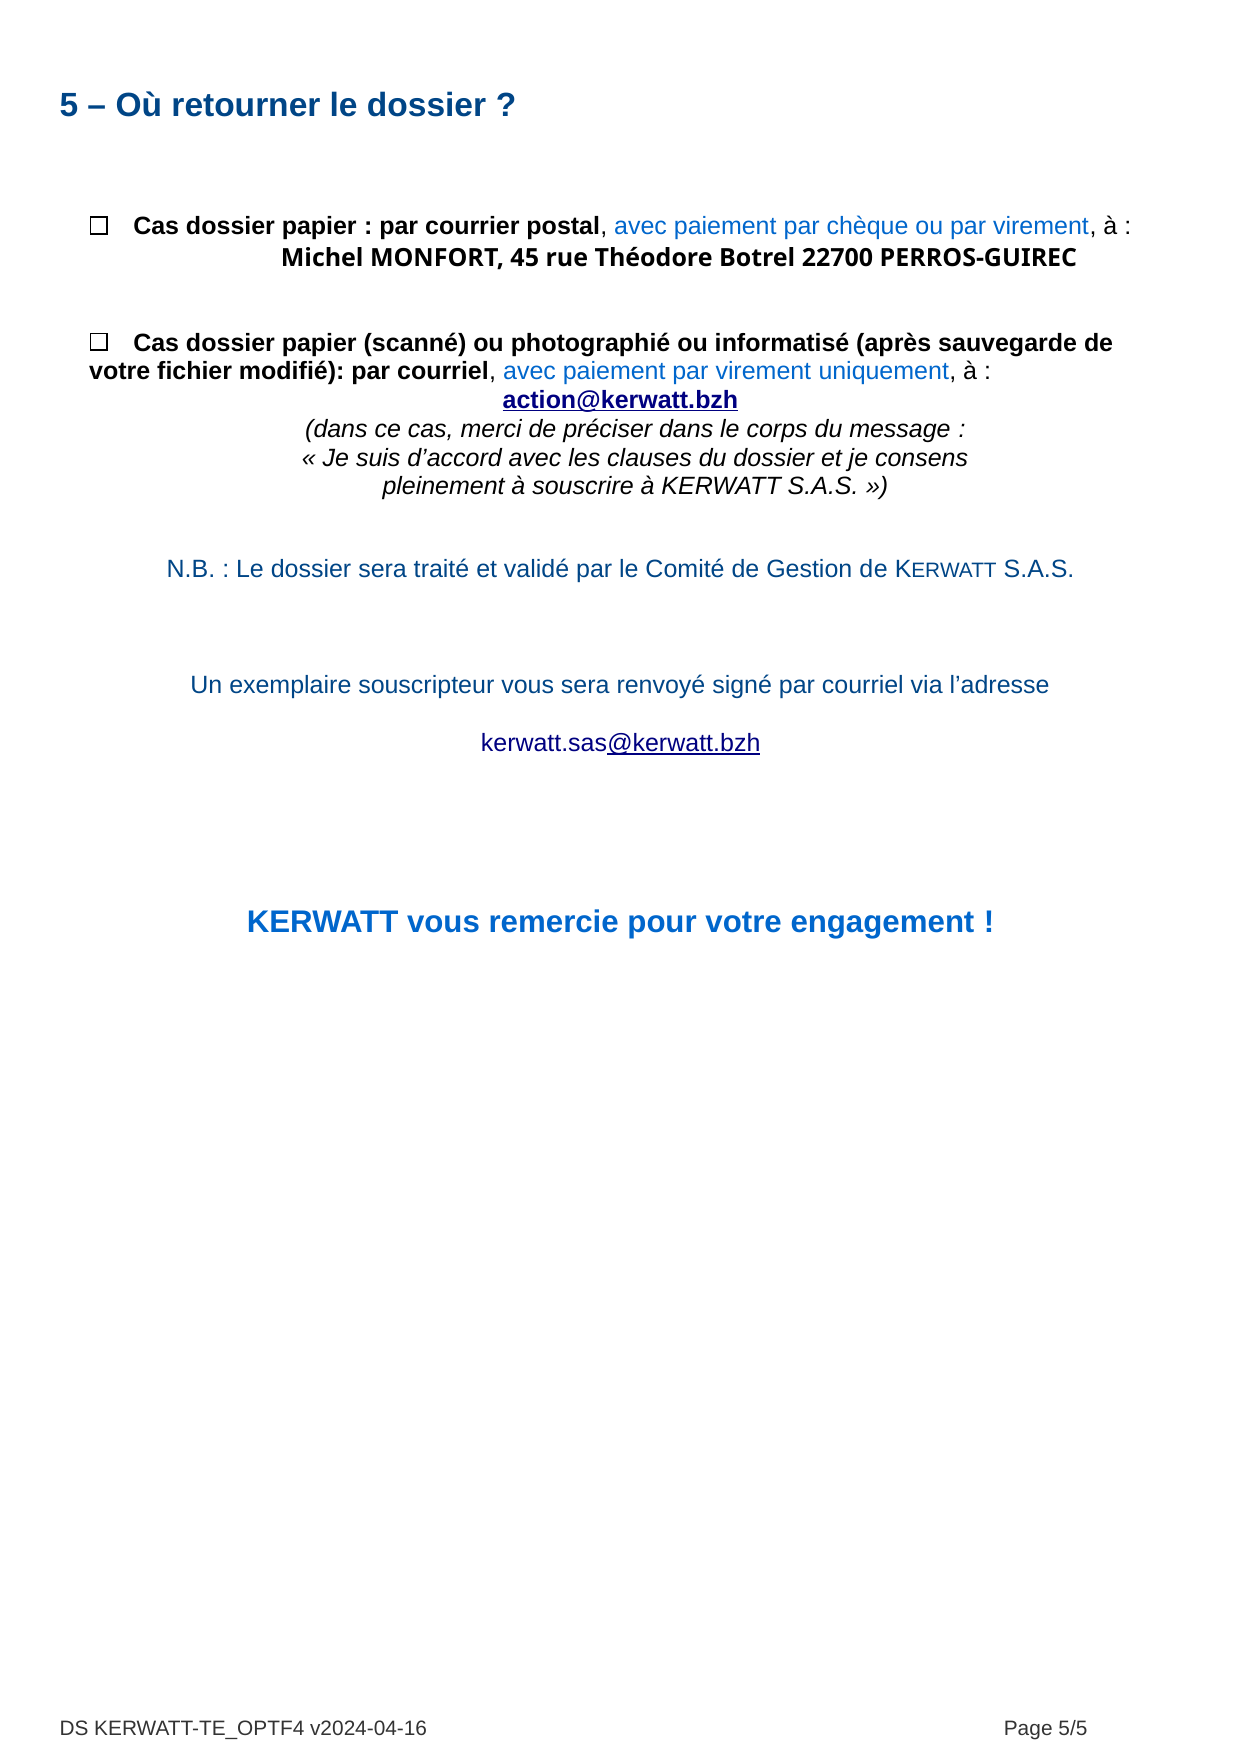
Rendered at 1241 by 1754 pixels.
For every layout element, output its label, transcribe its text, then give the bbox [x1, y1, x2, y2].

text KERWATT vous remercie pour votre engagement ! [59, 903, 1181, 939]
text action@kerwatt.bzh [59, 385, 1181, 414]
text kerwatt.sas@kerwatt.bzh [59, 728, 1181, 757]
text Cas dossier papier (scanné) ou photographié ou informatisé (après sauvegarde de votre fichier modifié): par courriel, avec paiement par virement uniquement, à : [89, 327, 1181, 385]
text Un exemplaire souscripteur vous sera renvoyé signé par courriel via l’adresse [59, 670, 1181, 699]
text N.B. : Le dossier sera traité et validé par le Comité de Gestion de KERWATT S.A.S. [59, 554, 1181, 582]
text (dans ce cas, merci de préciser dans le corps du message : « Je suis d’accord avec les clauses du dossier et je consens pleinement à souscrire à KERWATT S.A.S. ») [296, 414, 974, 500]
text Cas dossier papier : par courrier postal, avec paiement par chèque ou par virement, à : Michel MONFORT, 45 rue Théodore Botrel 22700 PERROS-GUIREC [89, 211, 1181, 274]
subtitle 5 – Où retourner le dossier ? [59, 85, 1181, 123]
